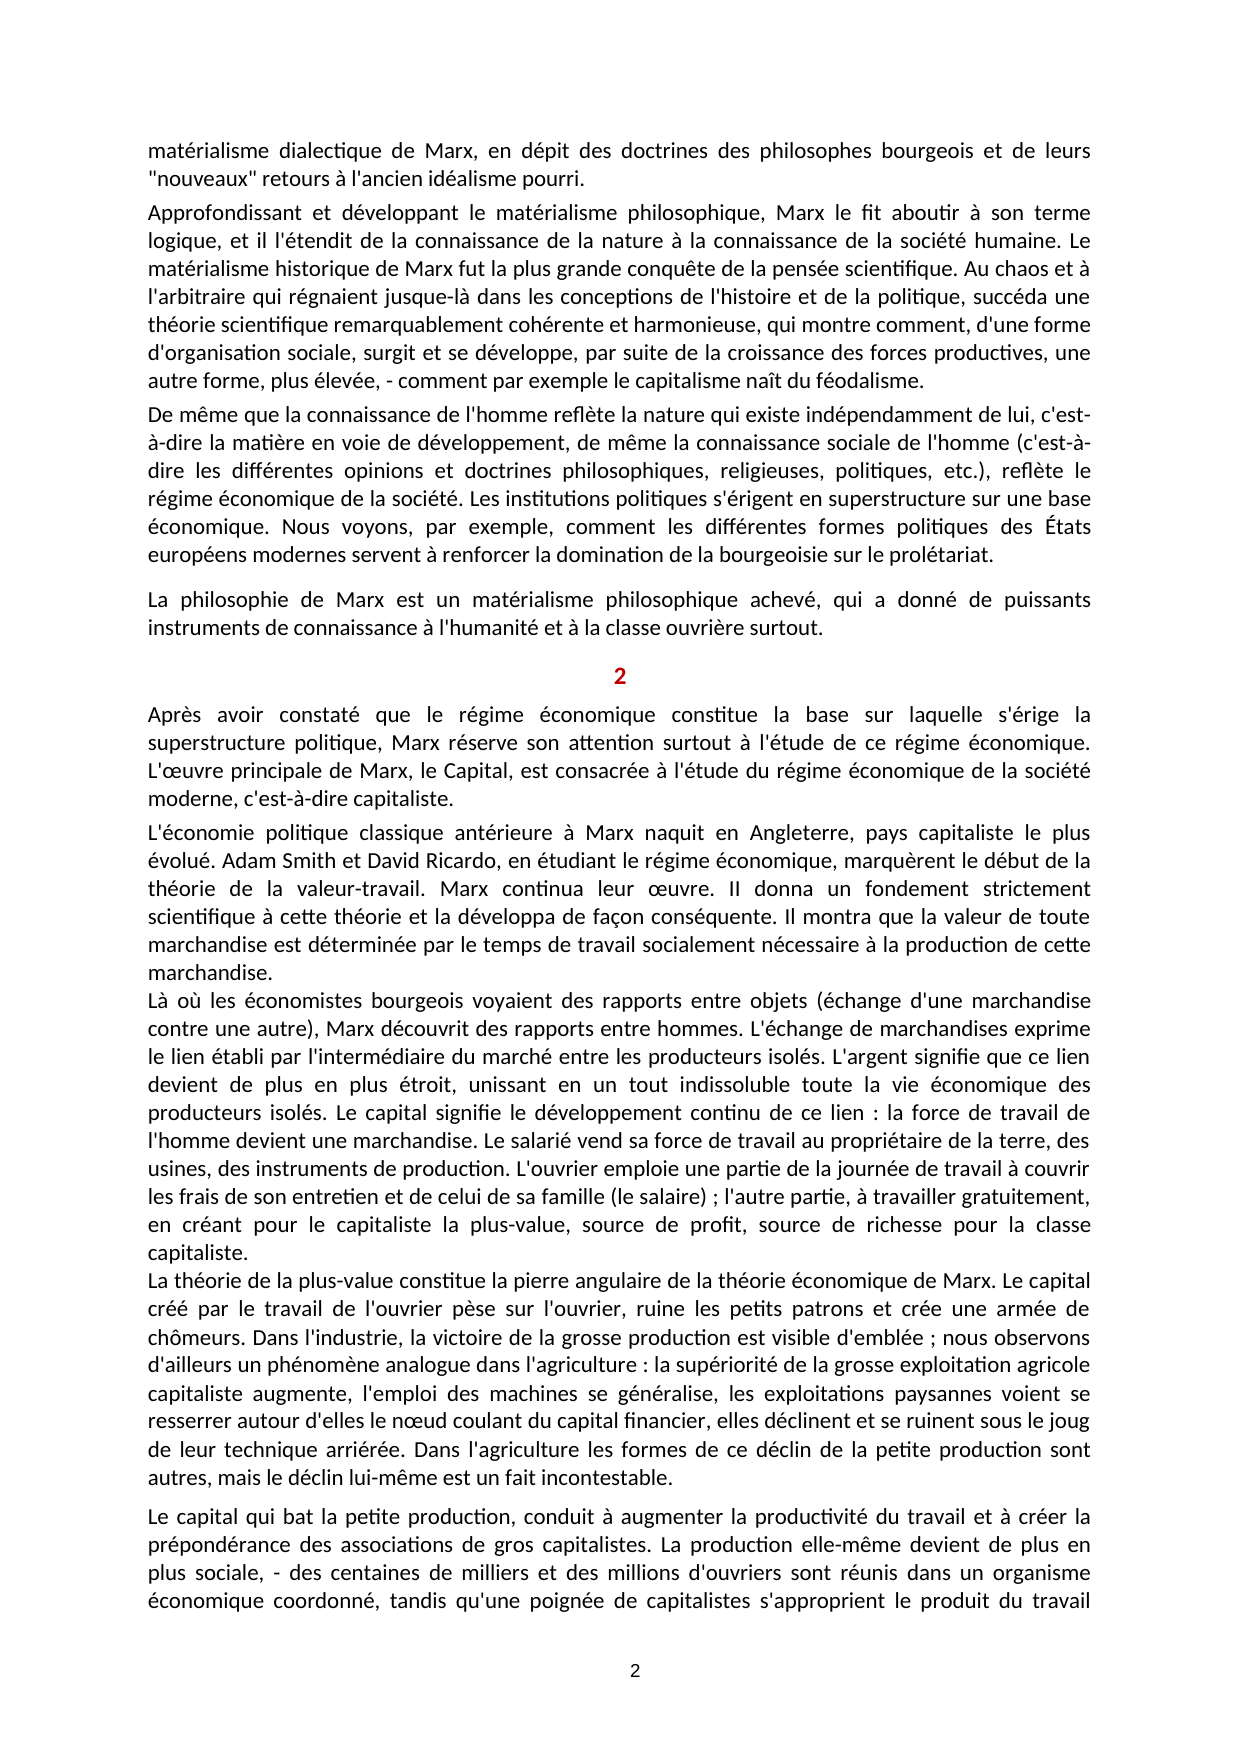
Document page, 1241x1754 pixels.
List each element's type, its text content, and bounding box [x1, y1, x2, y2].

text Le capital qui bat la petite production, conduit à augmenter la productivité du travail et à créer la prépondérance des associations de gros capitalistes. La production elle-même devient de plus en plus sociale, - des centaines de milliers et des millions d'ouvriers sont réunis dans un organisme économique coordonné, tandis qu'une poignée de capitalistes s'approprient le produit du travail [148, 1502, 1093, 1614]
text matérialisme dialectique de Marx, en dépit des doctrines des philosophes bourgeois et de leurs "nouveaux" retours à l'ancien idéalisme pourri. [148, 136, 1093, 192]
text Approfondissant et développant le matérialisme philosophique, Marx le fit aboutir à son terme logique, et il l'étendit de la connaissance de la nature à la connaissance de la société humaine. Le matérialisme historique de Marx fut la plus grande conquête de la pensée scientifique. Au chaos et à l'arbitraire qui régnaient jusque-là dans les conceptions de l'histoire et de la politique, succéda une théorie scientifique remarquablement cohérente et harmonieuse, qui montre comment, d'une forme d'organisation sociale, surgit et se développe, par suite de la croissance des forces productives, une autre forme, plus élevée, - comment par exemple le capitalisme naît du féodalisme. [148, 198, 1093, 394]
text De même que la connaissance de l'homme reflète la nature qui existe indépendamment de lui, c'est-à-dire la matière en voie de développement, de même la connaissance sociale de l'homme (c'est-à-dire les différentes opinions et doctrines philosophiques, religieuses, politiques, etc.), reflète le régime économique de la société. Les institutions politiques s'érigent en superstructure sur une base économique. Nous voyons, par exemple, comment les différentes formes politiques des États européens modernes servent à renforcer la domination de la bourgeoisie sur le prolétariat. [148, 400, 1093, 568]
text La philosophie de Marx est un matérialisme philosophique achevé, qui a donné de puissants instruments de connaissance à l'humanité et à la classe ouvrière surtout. [148, 585, 1093, 641]
text L'économie politique classique antérieure à Marx naquit en Angleterre, pays capitaliste le plus évolué. Adam Smith et David Ricardo, en étudiant le régime économique, marquèrent le début de la théorie de la valeur-travail. Marx continua leur œuvre. II donna un fondement strictement scientifique à cette théorie et la développa de façon conséquente. Il montra que la valeur de toute marchandise est déterminée par le temps de travail socialement nécessaire à la production de cette marchandise. Là où les économistes bourgeois voyaient des rapports entre objets (échange d'une marchandise contre une autre), Marx découvrit des rapports entre hommes. L'échange de marchandises exprime le lien établi par l'intermédiaire du marché entre les producteurs isolés. L'argent signifie que ce lien devient de plus en plus étroit, unissant en un tout indissoluble toute la vie économique des producteurs isolés. Le capital signifie le développement continu de ce lien : la force de travail de l'homme devient une marchandise. Le salarié vend sa force de travail au propriétaire de la terre, des usines, des instruments de production. L'ouvrier emploie une partie de la journée de travail à couvrir les frais de son entretien et de celui de sa famille (le salaire) ; l'autre partie, à travailler gratuitement, en créant pour le capitaliste la plus-value, source de profit, source de richesse pour la classe capitaliste. La théorie de la plus-value constitue la pierre angulaire de la théorie économique de Marx. Le capital créé par le travail de l'ouvrier pèse sur l'ouvrier, ruine les petits patrons et crée une armée de chômeurs. Dans l'industrie, la victoire de la grosse production est visible d'emblée ; nous observons d'ailleurs un phénomène analogue dans l'agriculture : la supériorité de la grosse exploitation agricole capitaliste augmente, l'emploi des machines se généralise, les exploitations paysannes voient se resserrer autour d'elles le nœud coulant du capital financier, elles déclinent et se ruinent sous le joug de leur technique arriérée. Dans l'agriculture les formes de ce déclin de la petite production sont autres, mais le déclin lui-même est un fait incontestable. [148, 818, 1093, 1491]
text 2 [148, 660, 1093, 691]
text Après avoir constaté que le régime économique constitue la base sur laquelle s'érige la superstructure politique, Marx réserve son attention surtout à l'étude de ce régime économique. L'œuvre principale de Marx, le Capital, est consacrée à l'étude du régime économique de la société moderne, c'est-à-dire capitaliste. [148, 700, 1093, 812]
